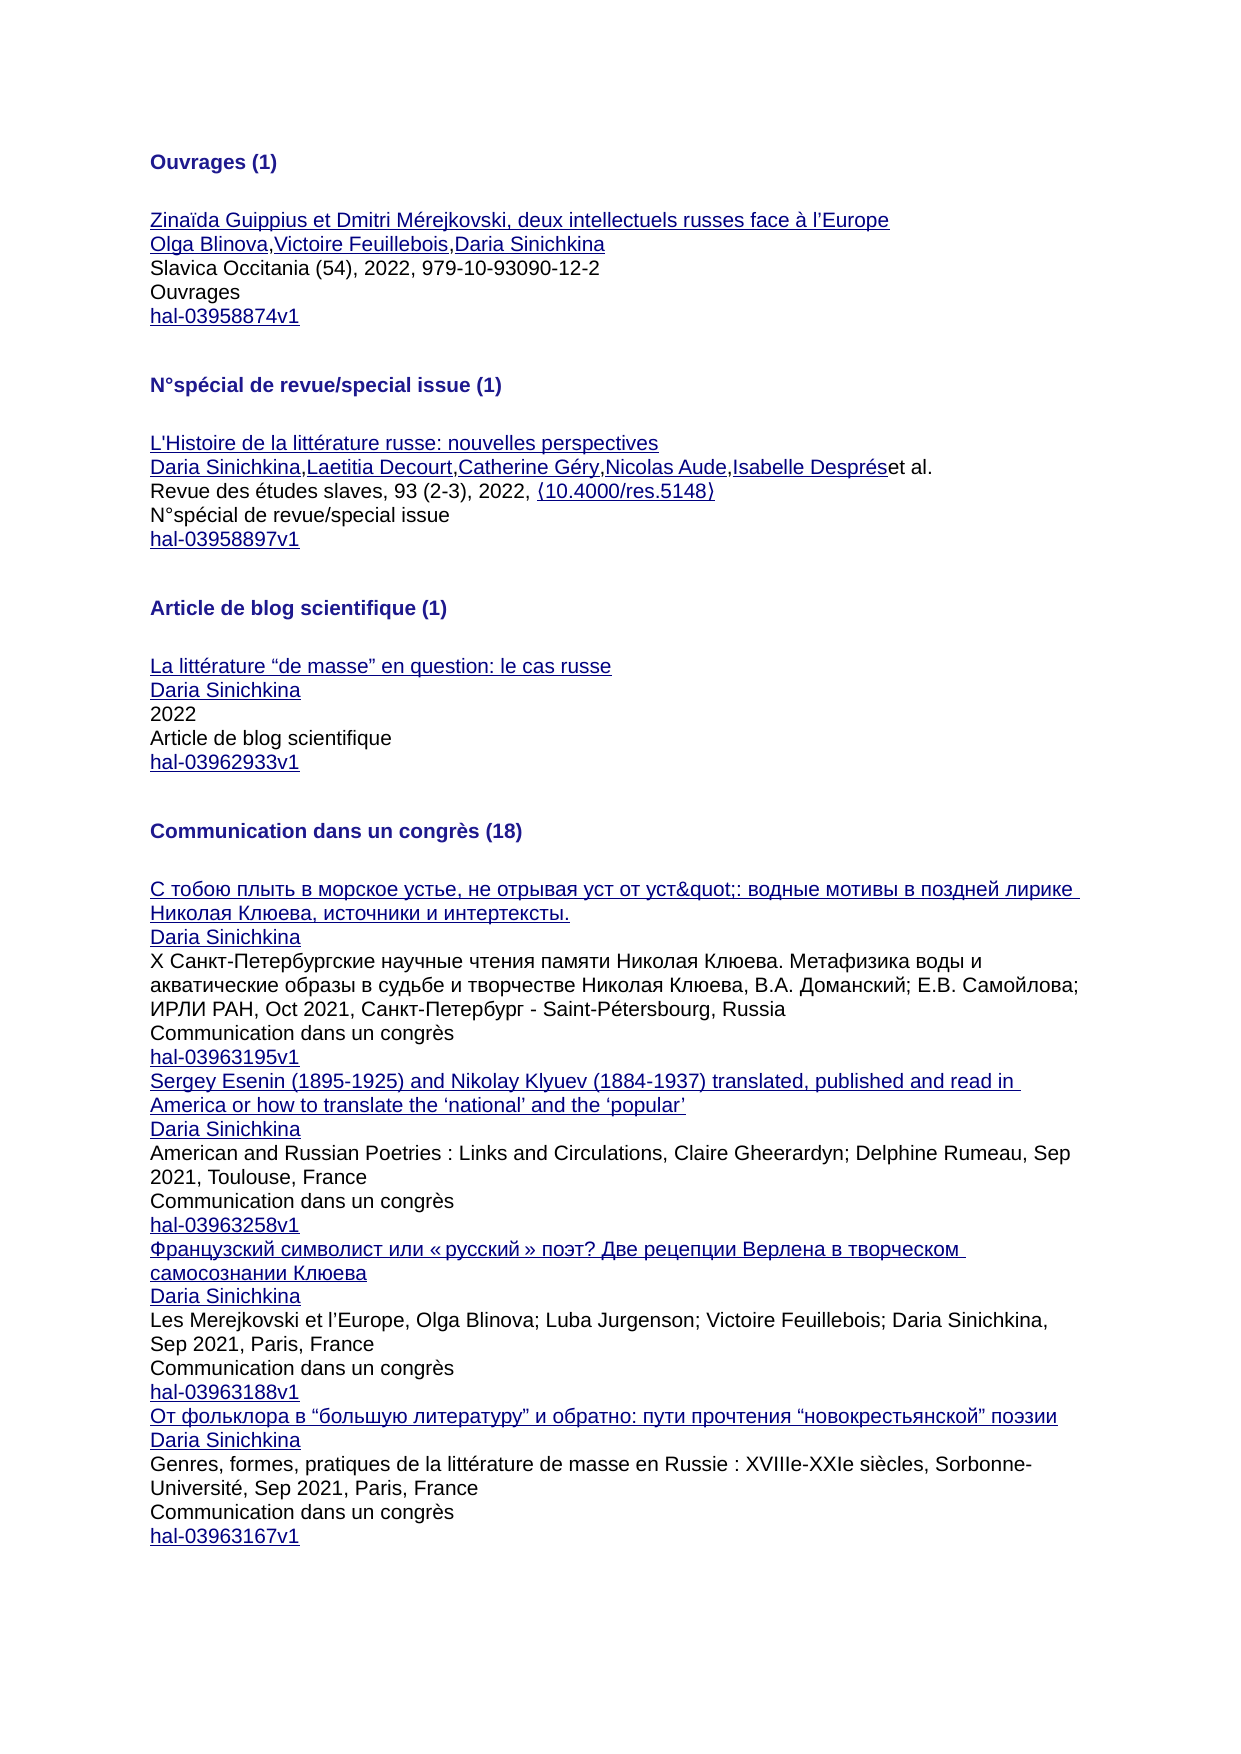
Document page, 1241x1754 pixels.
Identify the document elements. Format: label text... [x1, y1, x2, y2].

table_cell Sergey Esenin (1895-1925) and Nikolay Klyuev (1884-1937) translated, published and read in America or how to translate the ‘national’ and the ‘popular’ Daria Sinichkina American and Russian Poetries : Links and Circulations, Claire Gheerardyn; Delphine Rumeau, Sep 2021, Toulouse, France Communication dans un congrès hal-03963258v1 [150, 1069, 1090, 1236]
table_cell Французский символист или « русский » поэт? Две рецепции Верлена в творческом самосознании Клюева Daria Sinichkina Les Merejkovski et l’Europe, Olga Blinova; Luba Jurgenson; Victoire Feuillebois; Daria Sinichkina, Sep 2021, Paris, France Communication dans un congrès hal-03963188v1 [150, 1236, 1090, 1404]
subtitle Communication dans un congrès (18) [150, 819, 1090, 843]
subtitle N°spécial de revue/special issue (1) [150, 373, 1090, 397]
table_header L'Histoire de la littérature russe: nouvelles perspectives Daria Sinichkina,Laetitia Decourt,Catherine Géry,Nicolas Aude,Isabelle Despréset al. Revue des études slaves, 93 (2-3), 2022, ⟨10.4000/res.5148⟩ N°spécial de revue/special issue hal-03958897v1 [150, 431, 1090, 551]
subtitle Article de blog scientifique (1) [150, 596, 1090, 620]
table_cell От фольклора в “большую литературу” и обратно: пути прочтения “новокрестьянской” поэзии Daria Sinichkina Genres, formes, pratiques de la littérature de masse en Russie : XVIIIe-XXIe siècles, Sorbonne-Université, Sep 2021, Paris, France Communication dans un congrès hal-03963167v1 [150, 1404, 1090, 1548]
table_header Zinaïda Guippius et Dmitri Mérejkovski, deux intellectuels russes face à l’Europe Olga Blinova,Victoire Feuillebois,Daria Sinichkina Slavica Occitania (54), 2022, 979-10-93090-12-2 Ouvrages hal-03958874v1 [150, 208, 1090, 328]
subtitle Ouvrages (1) [150, 150, 1090, 174]
table_header С тобою плыть в морское устье, не отрывая уст от уст&quot;: водные мотивы в поздней лирике Николая Клюева, источники и интертексты. Daria Sinichkina X Санкт-Петербургские научные чтения памяти Николая Клюева. Метафизика воды и акватические образы в судьбе и творчестве Николая Клюева, В.А. Доманский; Е.В. Самойлова; ИРЛИ РАН, Oct 2021, Санкт-Петербург - Saint-Pétersbourg, Russia Communication dans un congrès hal-03963195v1 [150, 877, 1090, 1069]
table_header La littérature “de masse” en question: le cas russe Daria Sinichkina 2022 Article de blog scientifique hal-03962933v1 [150, 654, 1090, 774]
